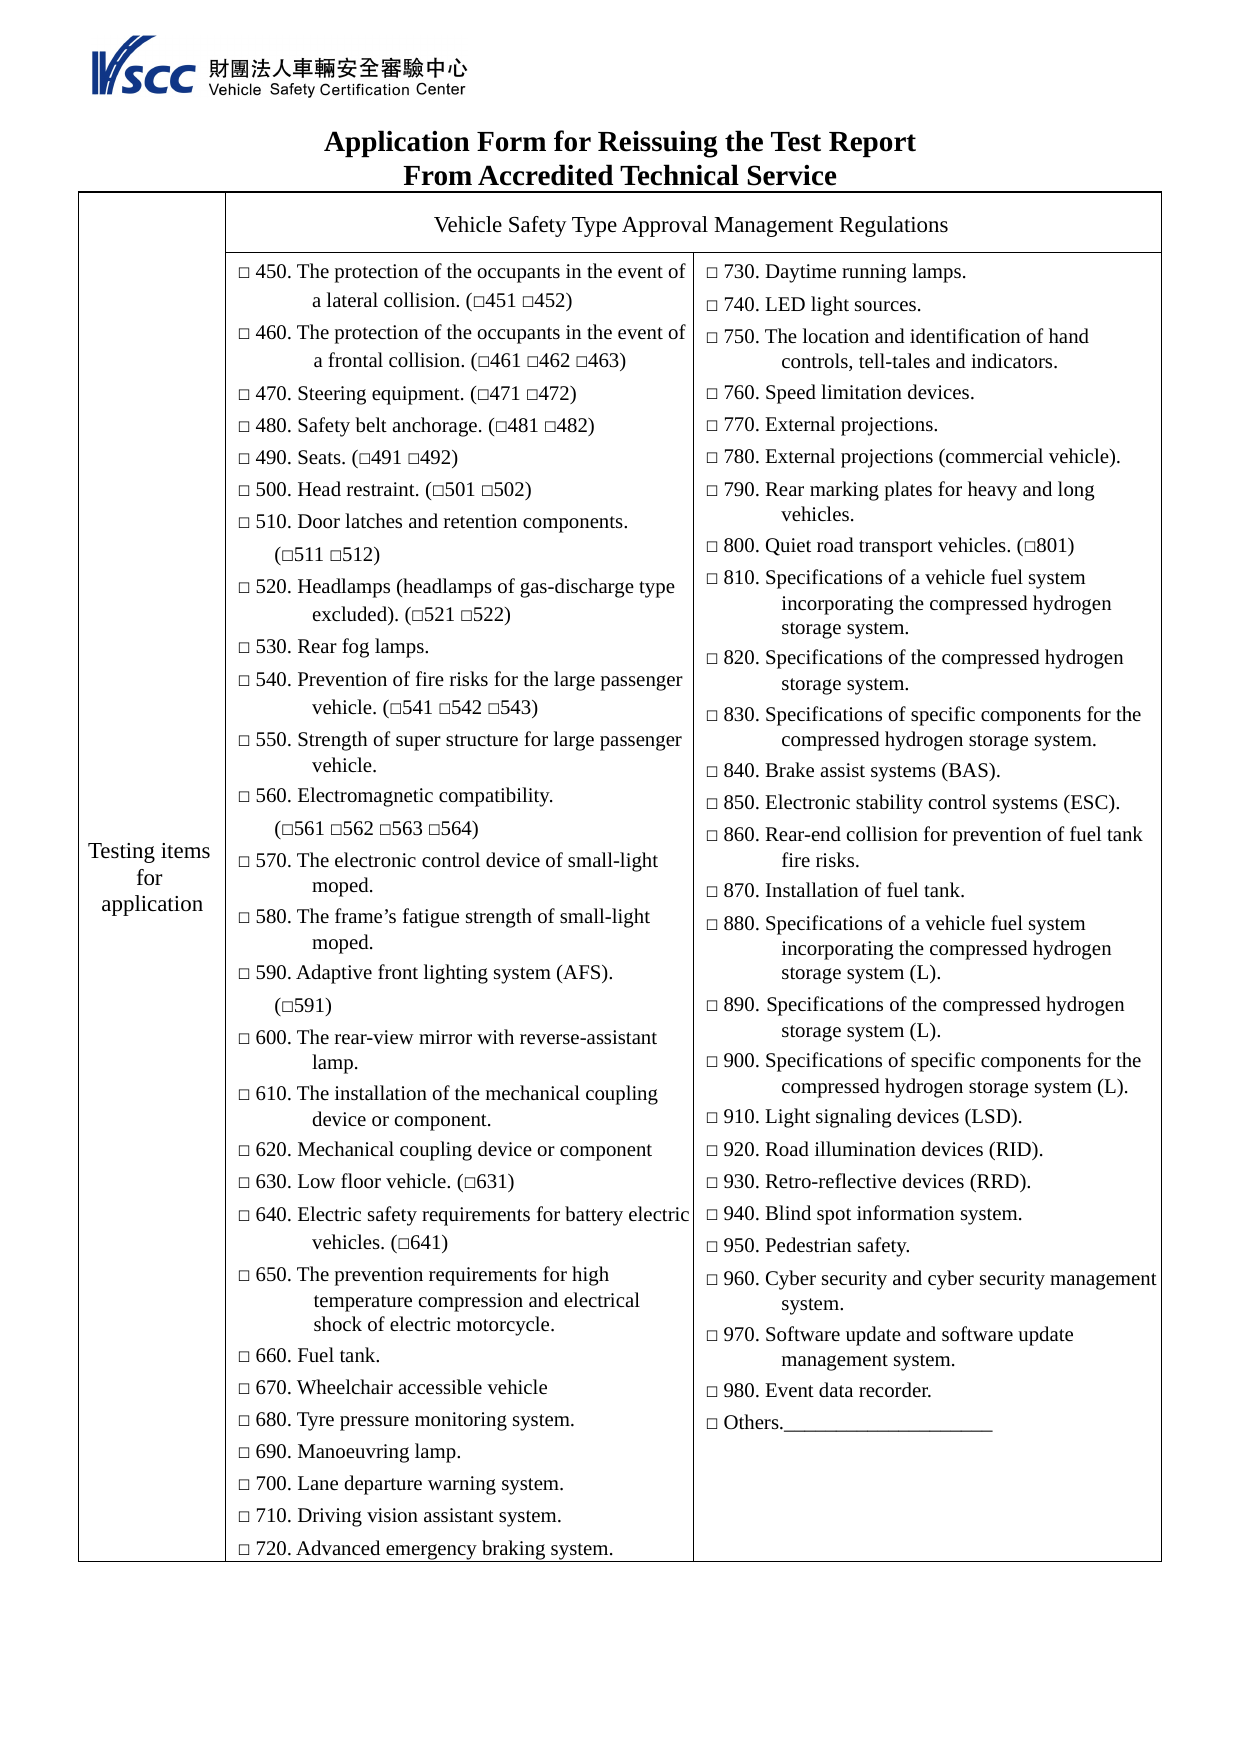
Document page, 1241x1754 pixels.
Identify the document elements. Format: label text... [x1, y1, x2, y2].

table_cell ☐ 450. The protection of the occupants in the event of a lateral collision. (☐451 ☐452) ☐ 460. The protection of the occupants in the event of a frontal collision. (☐461 ☐462 ☐463) ☐ 470. Steering equipment. (☐471 ☐472) ☐ 480. Safety belt anchorage. (☐481 ☐482) ☐ 490. Seats. (☐491 ☐492) ☐ 500. Head restraint. (☐501 ☐502) ☐ 510. Door latches and retention components. (☐511 ☐512) ☐ 520. Headlamps (headlamps of gas-discharge type excluded). (☐521 ☐522) ☐ 530. Rear fog lamps. ☐ 540. Prevention of fire risks for the large passenger vehicle. (☐541 ☐542 ☐543) ☐ 550. Strength of super structure for large passenger vehicle. ☐ 560. Electromagnetic compatibility. (☐561 ☐562 ☐563 ☐564) ☐ 570. The electronic control device of small-light moped. ☐ 580. The frame’s fatigue strength of small-light moped. ☐ 590. Adaptive front lighting system (AFS). (☐591) ☐ 600. The rear-view mirror with reverse-assistant lamp. ☐ 610. The installation of the mechanical coupling device or component. ☐ 620. Mechanical coupling device or component ☐ 630. Low floor vehicle. (☐631) ☐ 640. Electric safety requirements for battery electric vehicles. (☐641) ☐ 650. The prevention requirements for high temperature compression and electrical shock of electric motorcycle. ☐ 660. Fuel tank. ☐ 670. Wheelchair accessible vehicle ☐ 680. Tyre pressure monitoring system. ☐ 690. Manoeuvring lamp. ☐ 700. Lane departure warning system. ☐ 710. Driving vision assistant system. ☐ 720. Advanced emergency braking system. [226, 253, 693, 1561]
text Application Form for Reissuing the Test Report [150, 124, 1090, 158]
table_cell ☐ 730. Daytime running lamps. ☐ 740. LED light sources. ☐ 750. The location and identification of hand controls, tell-tales and indicators. ☐ 760. Speed limitation devices. ☐ 770. External projections. ☐ 780. External projections (commercial vehicle). ☐ 790. Rear marking plates for heavy and long vehicles. ☐ 800. Quiet road transport vehicles. (☐801) ☐ 810. Specifications of a vehicle fuel system incorporating the compressed hydrogen storage system. ☐ 820. Specifications of the compressed hydrogen storage system. ☐ 830. Specifications of specific components for the compressed hydrogen storage system. ☐ 840. Brake assist systems (BAS). ☐ 850. Electronic stability control systems (ESC). ☐ 860. Rear-end collision for prevention of fuel tank fire risks. ☐ 870. Installation of fuel tank. ☐ 880. Specifications of a vehicle fuel system incorporating the compressed hydrogen storage system (L). ☐ 890. Specifications of the compressed hydrogen storage system (L). ☐ 900. Specifications of specific components for the compressed hydrogen storage system (L). ☐ 910. Light signaling devices (LSD). ☐ 920. Road illumination devices (RID). ☐ 930. Retro-reflective devices (RRD). ☐ 940. Blind spot information system. ☐ 950. Pedestrian safety. ☐ 960. Cyber security and cyber security management system. ☐ 970. Software update and software update management system. ☐ 980. Event data recorder. ☐ Others.____________________ [694, 253, 1161, 1561]
text From Accredited Technical Service [150, 158, 1090, 191]
table_header Vehicle Safety Type Approval Management Regulations [226, 193, 1161, 252]
table_header Testing items for application [79, 193, 225, 1561]
